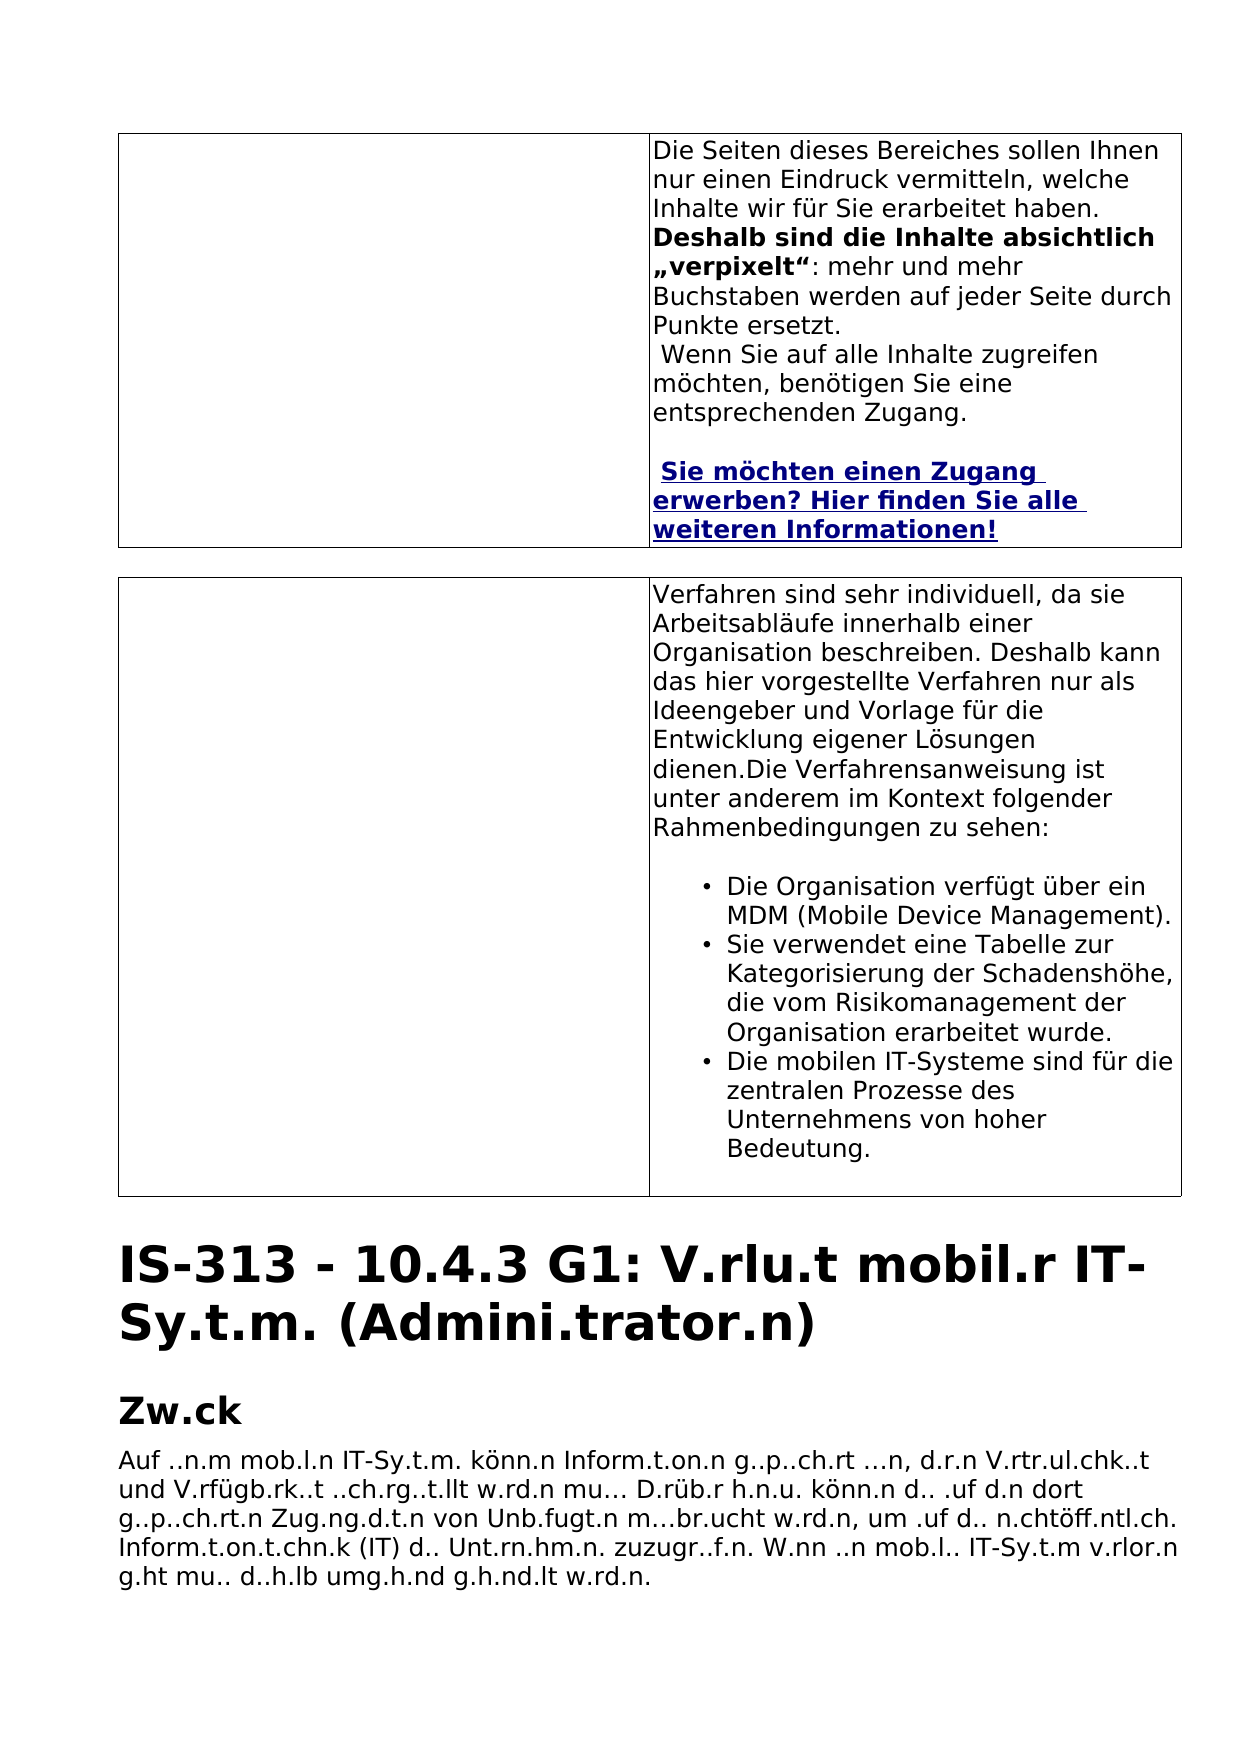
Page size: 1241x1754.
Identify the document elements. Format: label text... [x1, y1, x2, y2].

table_header [119, 134, 649, 547]
subtitle Zw.ck [118, 1390, 1181, 1433]
table_header [119, 578, 649, 1196]
table_header Verfahren sind sehr individuell, da sie Arbeitsabläufe innerhalb einer Organisation beschreiben. Deshalb kann das hier vorgestellte Verfahren nur als Ideengeber und Vorlage für die Entwicklung eigener Lösungen dienen.Die Verfahrensanweisung ist unter anderem im Kontext folgender Rahmenbedingungen zu sehen: Die Organisation verfügt über ein MDM (Mobile Device Management). Sie verwendet eine Tabelle zur Kategorisierung der Schadenshöhe, die vom Risikomanagement der Organisation erarbeitet wurde. Die mobilen IT-Systeme sind für die zentralen Prozesse des Unternehmens von hoher Bedeutung. [650, 578, 1181, 1196]
subtitle IS-313 - 10.4.3 G1: V.rlu.t mobil.r IT-Sy.t.m. (Admini.trator.n) [118, 1236, 1181, 1352]
text Auf ..n.m mob.l.n IT-Sy.t.m. könn.n Inform.t.on.n g..p..ch.rt …n, d.r.n V.rtr.ul.chk..t und V.rfügb.rk..t ..ch.rg..t.llt w.rd.n mu… D.rüb.r h.n.u. könn.n d.. .uf d.n dort g..p..ch.rt.n Zug.ng.d.t.n von Unb.fugt.n m…br.ucht w.rd.n, um .uf d.. n.chtöff.ntl.ch. Inform.t.on.t.chn.k (IT) d.. Unt.rn.hm.n. zuzugr..f.n. W.nn ..n mob.l.. IT-Sy.t.m v.rlor.n g.ht mu.. d..h.lb umg.h.nd g.h.nd.lt w.rd.n. [118, 1446, 1181, 1592]
table_header Die Seiten dieses Bereiches sollen Ihnen nur einen Eindruck vermitteln, welche Inhalte wir für Sie erarbeitet haben. Deshalb sind die Inhalte absichtlich „verpixelt“: mehr und mehr Buchstaben werden auf jeder Seite durch Punkte ersetzt. Wenn Sie auf alle Inhalte zugreifen möchten, benötigen Sie eine entsprechenden Zugang. Sie möchten einen Zugang erwerben? Hier finden Sie alle weiteren Informationen! [650, 134, 1181, 547]
